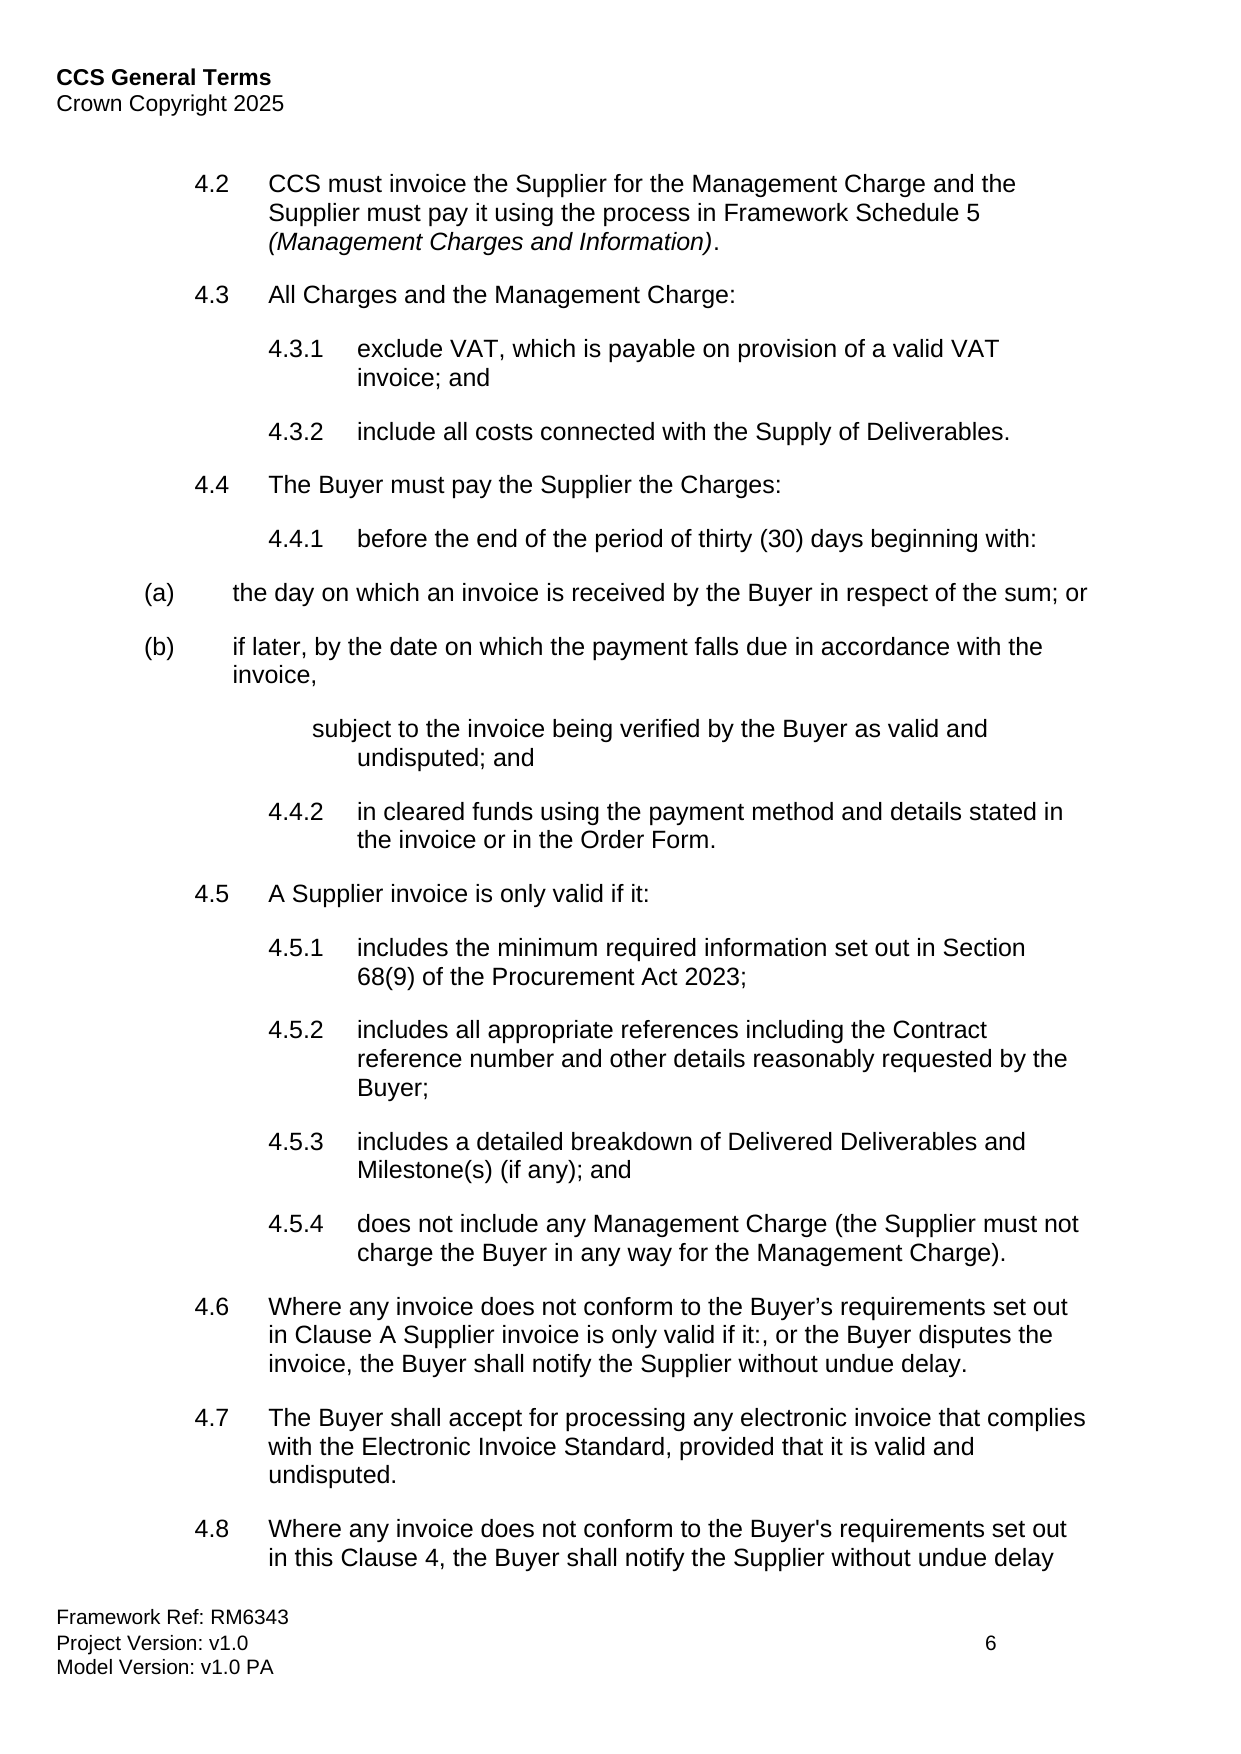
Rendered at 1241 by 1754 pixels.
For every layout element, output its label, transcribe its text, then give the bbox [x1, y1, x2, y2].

list includes the minimum required information set out in Section 68(9) of the Procurement Act 2023; [268, 933, 1090, 991]
list if later, by the date on which the payment falls due in accordance with the invoice, [144, 632, 1090, 689]
list include all costs connected with the Supply of Deliverables. [268, 417, 1090, 446]
list exclude VAT, which is payable on provision of a valid VAT invoice; and [268, 334, 1090, 392]
list All Charges and the Management Charge: [194, 281, 1090, 309]
list does not include any Management Charge (the Supplier must not charge the Buyer in any way for the Management Charge). [268, 1209, 1090, 1267]
list in cleared funds using the payment method and details stated in the invoice or in the Order Form. [268, 797, 1090, 854]
list The Buyer must pay the Supplier the Charges: [194, 471, 1090, 499]
list before the end of the period of thirty (30) days beginning with: [268, 524, 1090, 553]
list Where any invoice does not conform to the Buyer's requirements set out in this Clause 4, the Buyer shall notify the Supplier without undue delay [194, 1514, 1090, 1572]
text subject to the invoice being verified by the Buyer as valid and undisputed; and [312, 714, 1090, 772]
list includes a detailed breakdown of Delivered Deliverables and Milestone(s) (if any); and [268, 1127, 1090, 1184]
list Where any invoice does not conform to the Buyer’s requirements set out in Clause 4.5, or the Buyer disputes the invoice, the Buyer shall notify the Supplier without undue delay. [194, 1292, 1090, 1378]
list The Buyer shall accept for processing any electronic invoice that complies with the Electronic Invoice Standard, provided that it is valid and undisputed. [194, 1403, 1090, 1489]
list includes all appropriate references including the Contract reference number and other details reasonably requested by the Buyer; [268, 1016, 1090, 1102]
list A Supplier invoice is only valid if it: [194, 879, 1090, 908]
list CCS must invoice the Supplier for the Management Charge and the Supplier must pay it using the process in Framework Schedule 5 (Management Charges and Information). [194, 169, 1090, 256]
list the day on which an invoice is received by the Buyer in respect of the sum; or [144, 578, 1090, 607]
